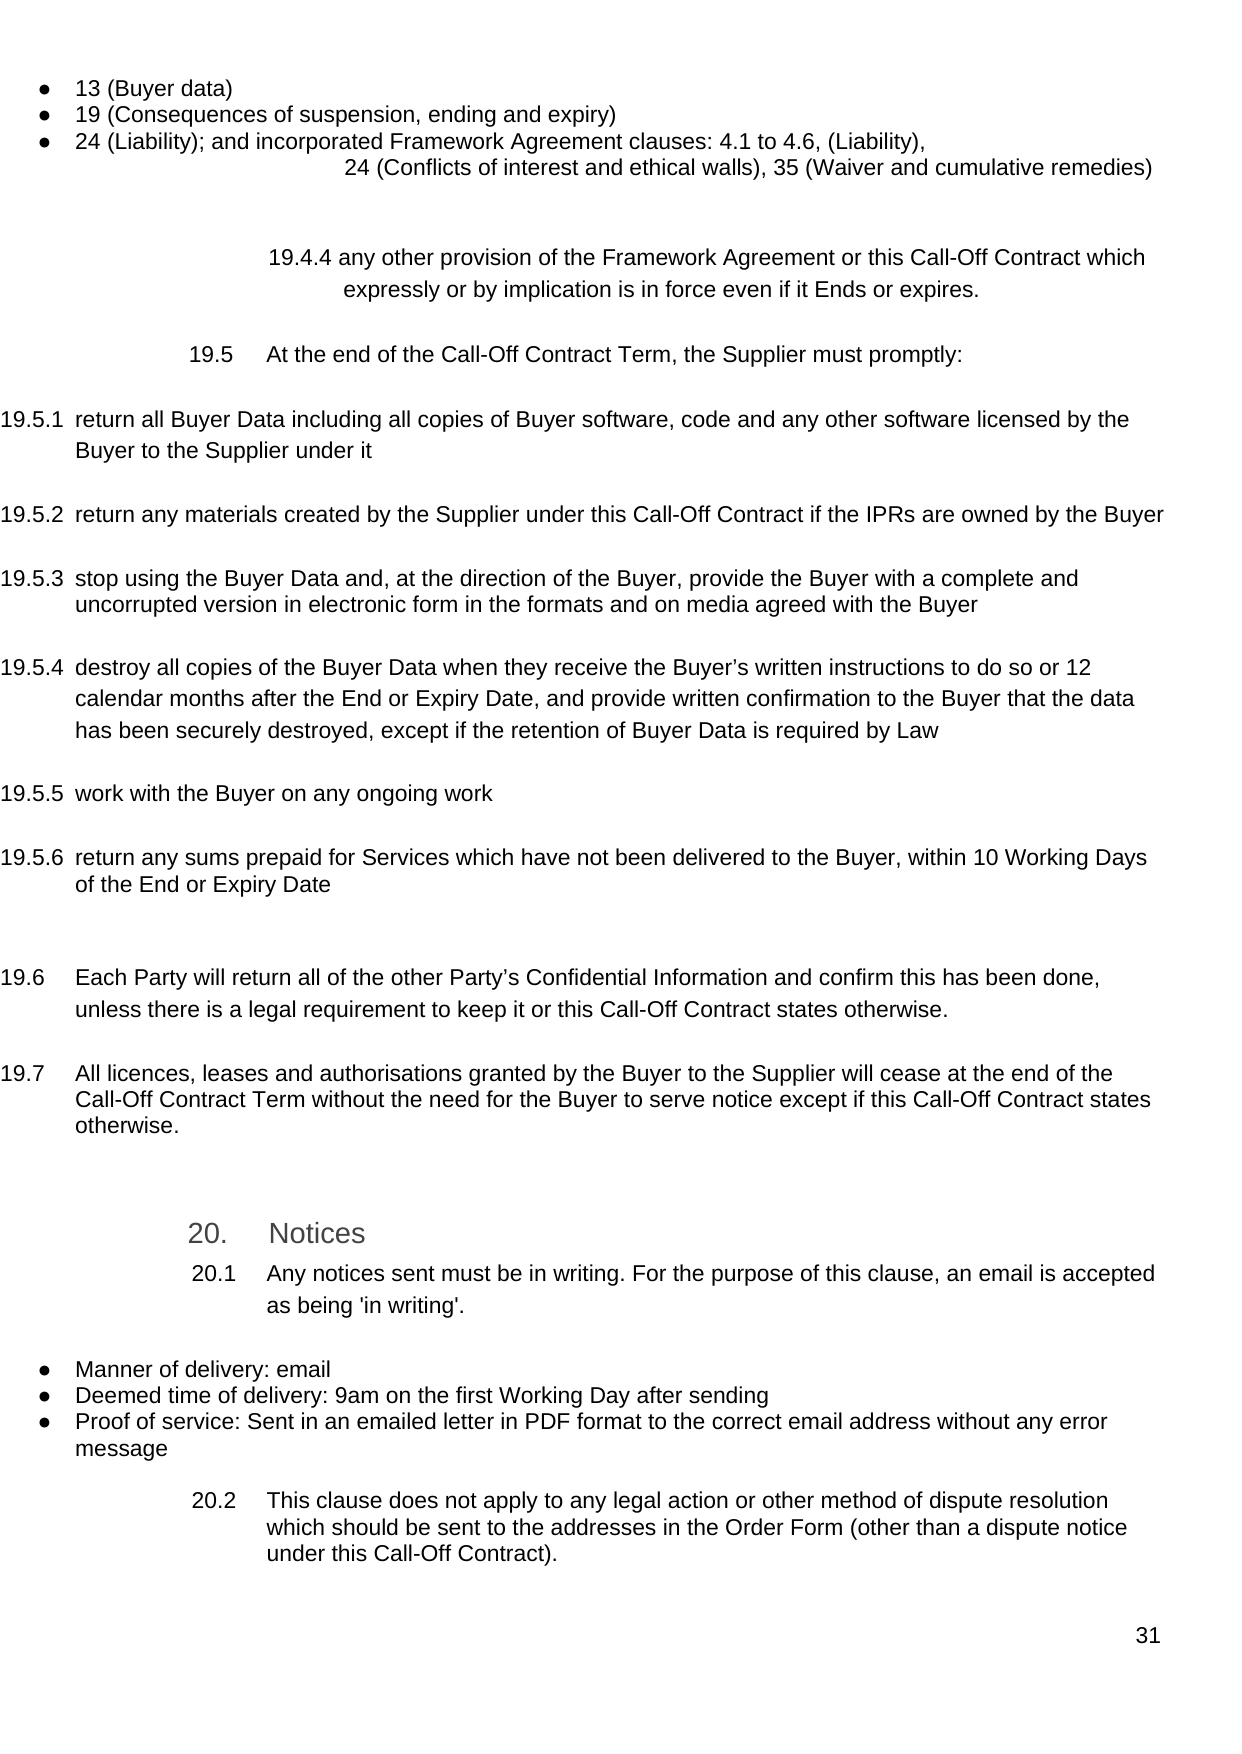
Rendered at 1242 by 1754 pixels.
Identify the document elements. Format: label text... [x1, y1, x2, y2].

text 20.2 This clause does not apply to any legal action or other method of dispute resolution which should be sent to the addresses in the Order Form (other than a dispute notice under this Call-Off Contract). [191, 1487, 1165, 1566]
list Manner of delivery: email [37, 1356, 1165, 1382]
text 19.4.4 any other provision of the Framework Agreement or this Call-Off Contract which expressly or by implication is in force even if it Ends or expires. [268, 244, 1165, 302]
text 19.5 At the end of the Call-Off Contract Term, the Supplier must promptly: [75, 340, 1167, 368]
list destroy all copies of the Buyer Data when they receive the Buyer’s written instructions to do so or 12 calendar months after the End or Expiry Date, and provide written confirmation to the Buyer that the data has been securely destroyed, except if the retention of Buyer Data is required by Law [0, 653, 1165, 743]
list stop using the Buyer Data and, at the direction of the Buyer, provide the Buyer with a complete and uncorrupted version in electronic form in the formats and on media agreed with the Buyer [0, 565, 1165, 617]
list Proof of service: Sent in an emailed letter in PDF format to the correct email address without any error message [37, 1408, 1165, 1461]
text 20.1 Any notices sent must be in writing. For the purpose of this clause, an email is accepted as being 'in writing'. [191, 1260, 1165, 1318]
list All licences, leases and authorisations granted by the Buyer to the Supplier will cease at the end of the Call-Off Contract Term without the need for the Buyer to serve notice except if this Call-Off Contract states otherwise. [0, 1059, 1165, 1138]
text 24 (Conflicts of interest and ethical walls), 35 (Waiver and cumulative remedies) [344, 154, 1165, 180]
list 24 (Liability); and incorporated Framework Agreement clauses: 4.1 to 4.6, (Liability), [37, 128, 1165, 154]
subtitle 20. Notices [75, 1216, 1167, 1249]
list return any materials created by the Supplier under this Call-Off Contract if the IPRs are owned by the Buyer [0, 501, 1165, 527]
list 19 (Consequences of suspension, ending and expiry) [37, 101, 1165, 128]
list work with the Buyer on any ongoing work [0, 780, 1165, 807]
list return all Buyer Data including all copies of Buyer software, code and any other software licensed by the Buyer to the Supplier under it [0, 406, 1165, 463]
list Each Party will return all of the other Party’s Confidential Information and confirm this has been done, unless there is a legal requirement to keep it or this Call-Off Contract states otherwise. [0, 964, 1165, 1022]
list Deemed time of delivery: 9am on the first Working Day after sending [37, 1382, 1165, 1408]
list return any sums prepaid for Services which have not been delivered to the Buyer, within 10 Working Days of the End or Expiry Date [0, 844, 1165, 897]
list 13 (Buyer data) [37, 75, 1165, 101]
